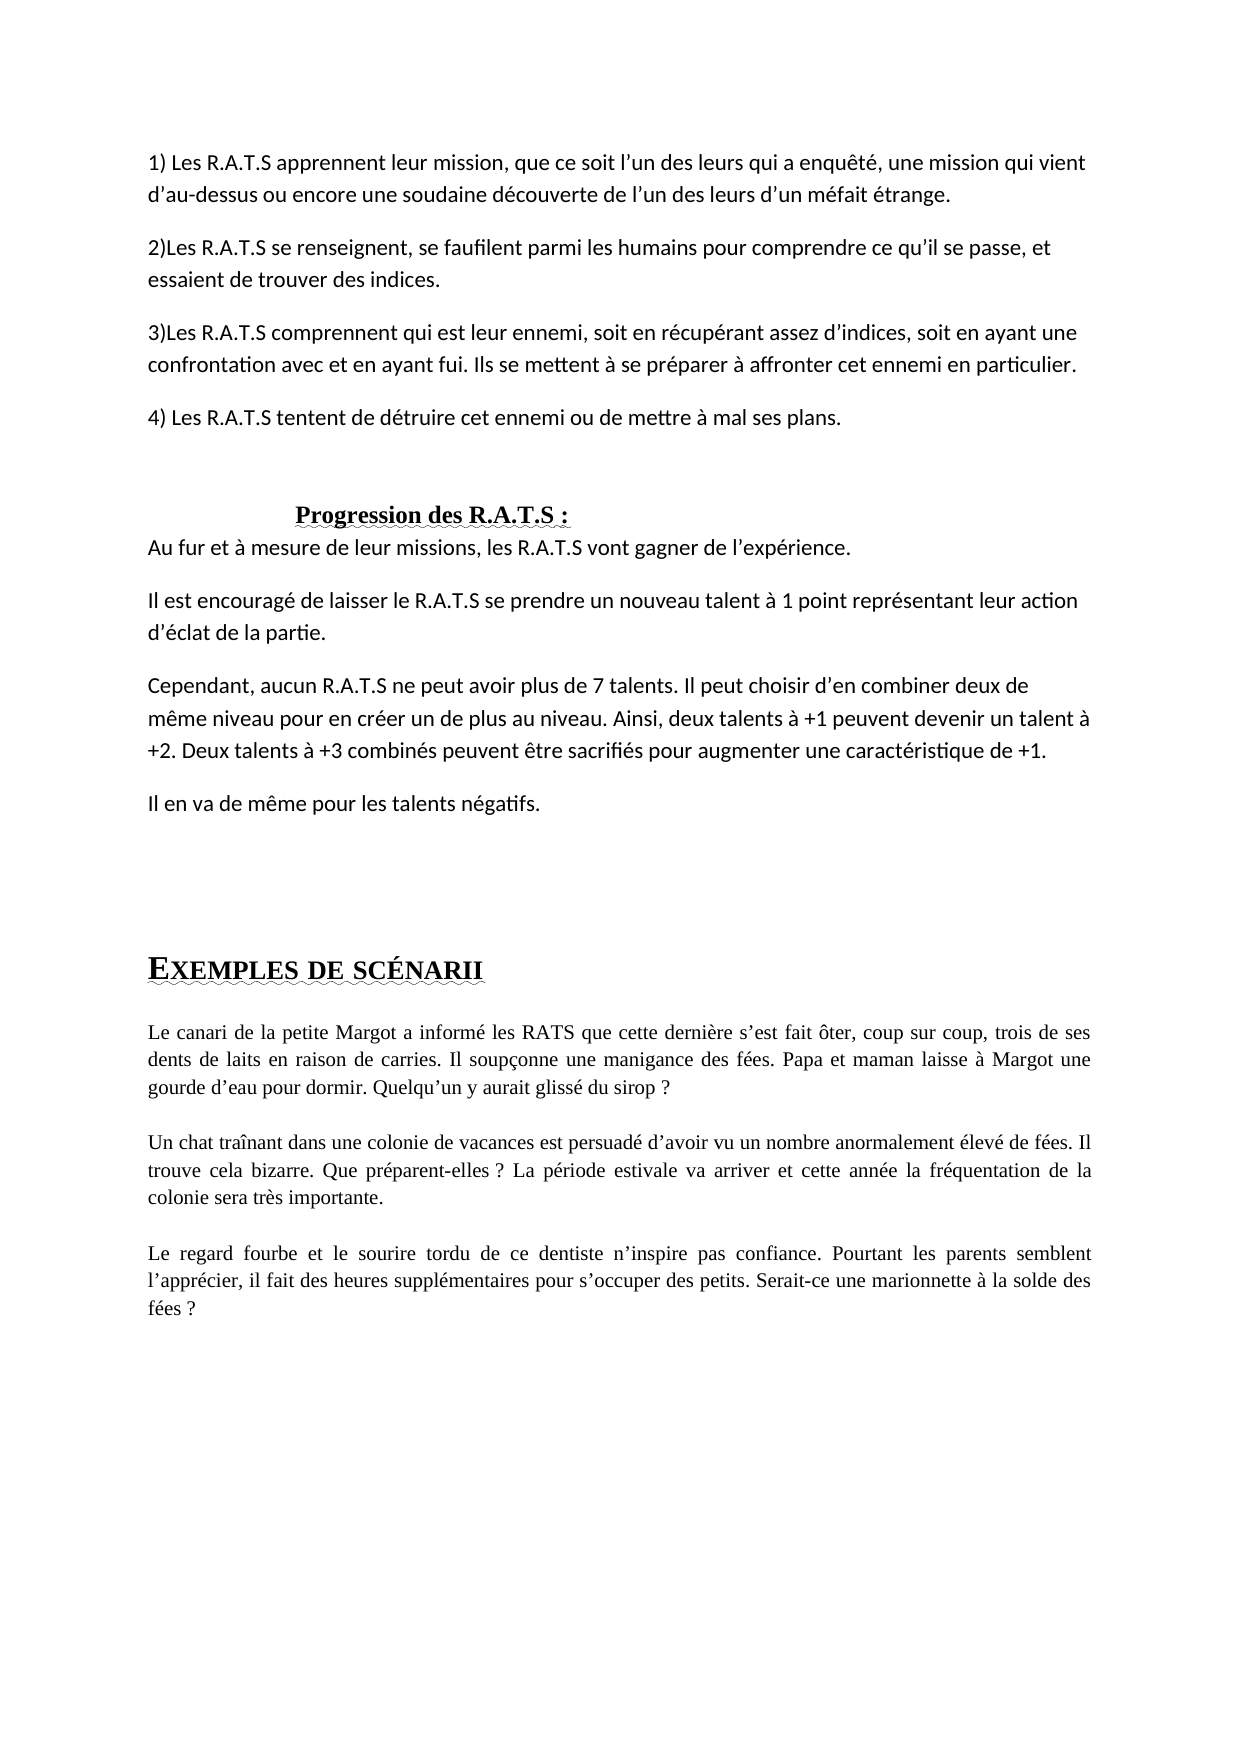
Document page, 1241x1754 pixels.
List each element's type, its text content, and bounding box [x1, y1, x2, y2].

subtitle Progression des R.A.T.S : [221, 500, 1093, 529]
text 3)Les R.A.T.S comprennent qui est leur ennemi, soit en récupérant assez d’indices, soit en ayant une confrontation avec et en ayant fui. Ils se mettent à se préparer à affronter cet ennemi en particulier. [148, 318, 1093, 378]
text Il est encouragé de laisser le R.A.T.S se prendre un nouveau talent à 1 point représentant leur action d’éclat de la partie. [148, 586, 1093, 647]
text Au fur et à mesure de leur missions, les R.A.T.S vont gagner de l’expérience. [148, 533, 1093, 561]
text 4) Les R.A.T.S tentent de détruire cet ennemi ou de mettre à mal ses plans. [148, 403, 1093, 431]
text Il en va de même pour les talents négatifs. [148, 789, 1093, 817]
subtitle Exemples de scénarii [148, 948, 1093, 986]
text Cependant, aucun R.A.T.S ne peut avoir plus de 7 talents. Il peut choisir d’en combiner deux de même niveau pour en créer un de plus au niveau. Ainsi, deux talents à +1 peuvent devenir un talent à +2. Deux talents à +3 combinés peuvent être sacrifiés pour augmenter une caractéristique de +1. [148, 672, 1093, 764]
text 1) Les R.A.T.S apprennent leur mission, que ce soit l’un des leurs qui a enquêté, une mission qui vient d’au-dessus ou encore une soudaine découverte de l’un des leurs d’un méfait étrange. [148, 148, 1093, 208]
text 2)Les R.A.T.S se renseignent, se faufilent parmi les humains pour comprendre ce qu’il se passe, et essaient de trouver des indices. [148, 233, 1093, 293]
text Le canari de la petite Margot a informé les RATS que cette dernière s’est fait ôter, coup sur coup, trois de ses dents de laits en raison de carries. Il soupçonne une manigance des fées. Papa et maman laisse à Margot une gourde d’eau pour dormir. Quelqu’un y aurait glissé du sirop ? [148, 1020, 1093, 1099]
text Le regard fourbe et le sourire tordu de ce dentiste n’inspire pas confiance. Pourtant les parents semblent l’apprécier, il fait des heures supplémentaires pour s’occuper des petits. Serait-ce une marionnette à la solde des fées ? [148, 1241, 1093, 1320]
text Un chat traînant dans une colonie de vacances est persuadé d’avoir vu un nombre anormalement élevé de fées. Il trouve cela bizarre. Que préparent-elles ? La période estivale va arriver et cette année la fréquentation de la colonie sera très importante. [148, 1130, 1093, 1209]
